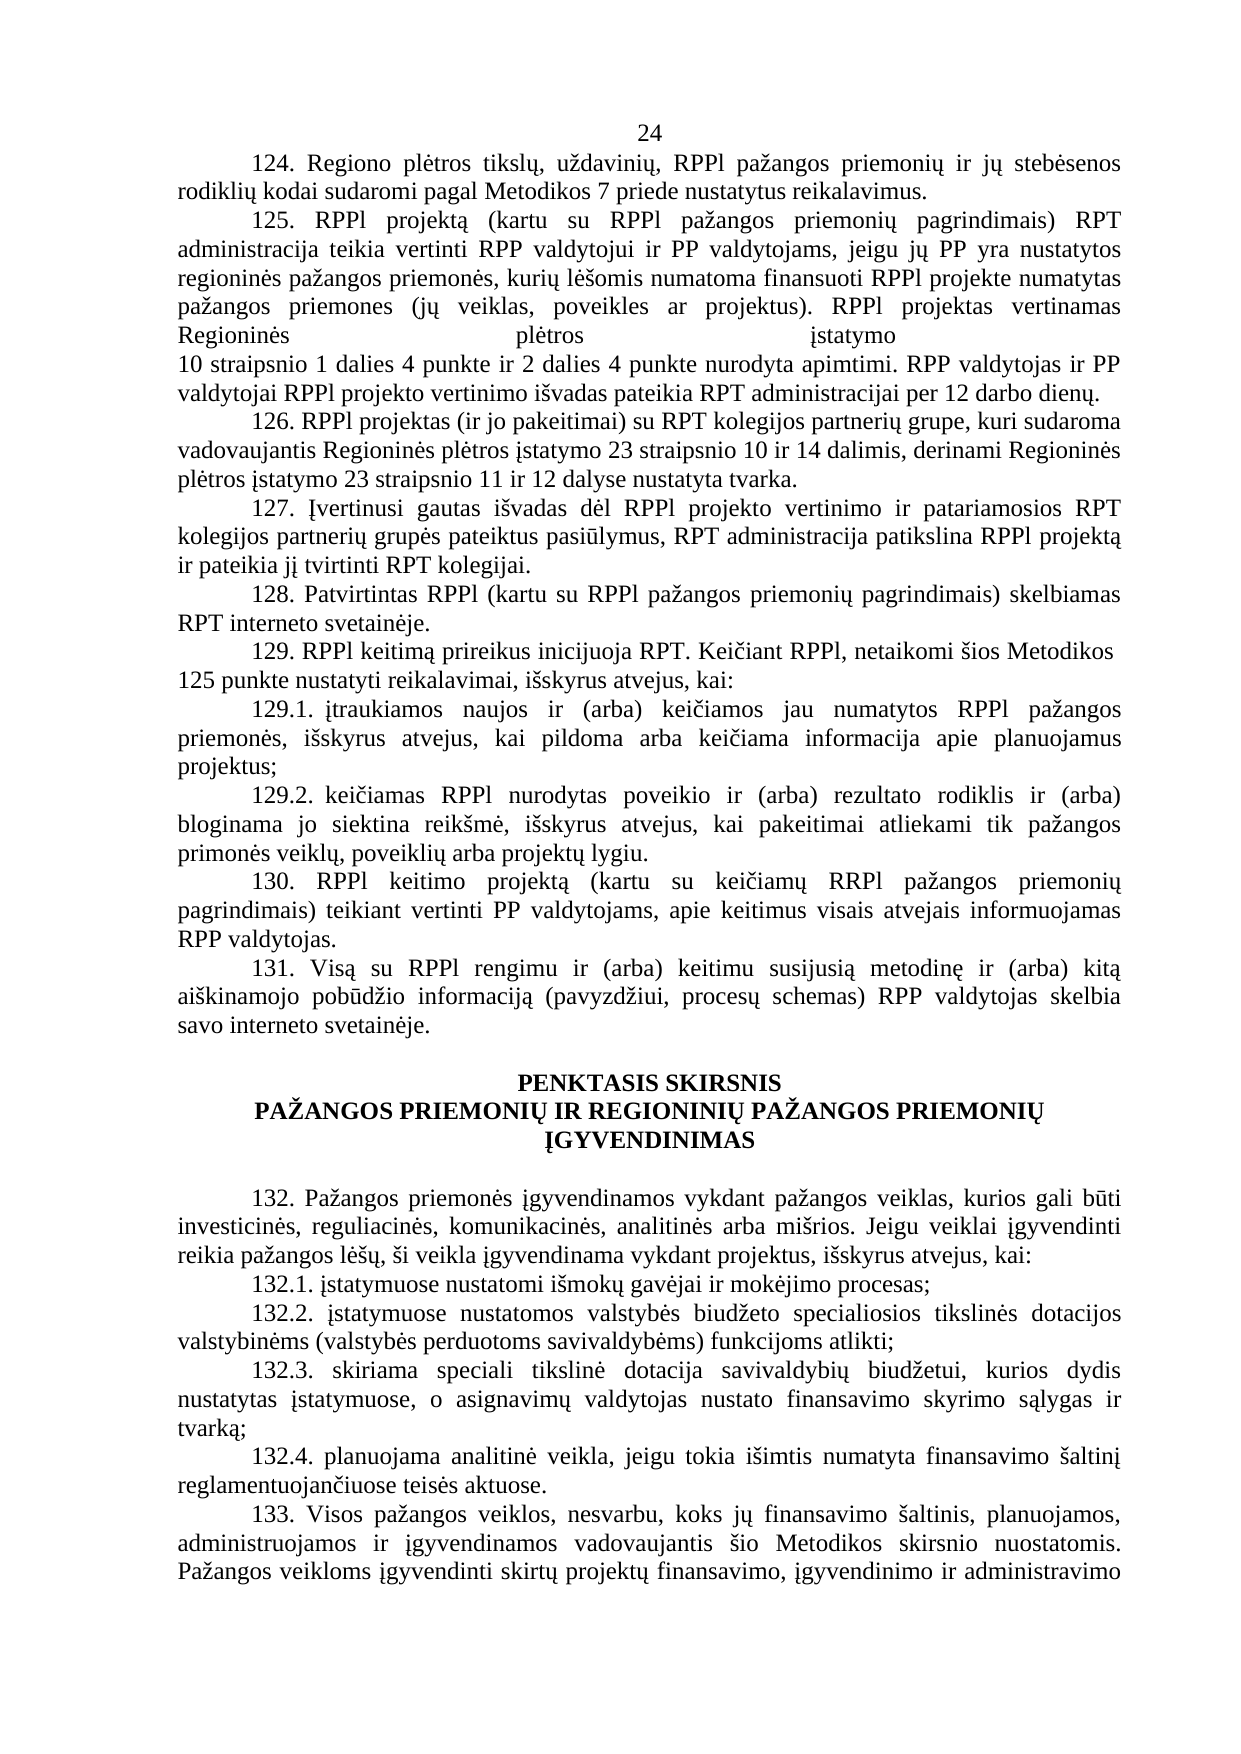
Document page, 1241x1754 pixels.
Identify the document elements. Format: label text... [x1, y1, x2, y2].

text 130. RPPl keitimo projektą (kartu su keičiamų RRPl pažangos priemonių pagrindimais) teikiant vertinti PP valdytojams, apie keitimus visais atvejais informuojamas RPP valdytojas. [177, 866, 1122, 953]
text 129. RPPl keitimą prireikus inicijuoja RPT. Keičiant RPPl, netaikomi šios Metodikos 125 punkte nustatyti reikalavimai, išskyrus atvejus, kai: [177, 636, 1122, 694]
text 132.3. skiriama speciali tikslinė dotacija savivaldybių biudžetui, kurios dydis nustatytas įstatymuose, o asignavimų valdytojas nustato finansavimo skyrimo sąlygas ir tvarką; [177, 1355, 1122, 1441]
text 132.1. įstatymuose nustatomi išmokų gavėjai ir mokėjimo procesas; [177, 1269, 1122, 1298]
text 133. Visos pažangos veiklos, nesvarbu, koks jų finansavimo šaltinis, planuojamos, administruojamos ir įgyvendinamos vadovaujantis šio Metodikos skirsnio nuostatomis. Pažangos veikloms įgyvendinti skirtų projektų finansavimo, įgyvendinimo ir administravimo [177, 1499, 1122, 1585]
text 126. RPPl projektas (ir jo pakeitimai) su RPT kolegijos partnerių grupe, kuri sudaroma vadovaujantis Regioninės plėtros įstatymo 23 straipsnio 10 ir 14 dalimis, derinami Regioninės plėtros įstatymo 23 straipsnio 11 ir 12 dalyse nustatyta tvarka. [177, 406, 1122, 493]
text 125. RPPl projektą (kartu su RPPl pažangos priemonių pagrindimais) RPT administracija teikia vertinti RPP valdytojui ir PP valdytojams, jeigu jų PP yra nustatytos regioninės pažangos priemonės, kurių lėšomis numatoma finansuoti RPPl projekte numatytas pažangos priemones (jų veiklas, poveikles ar projektus). RPPl projektas vertinamas Regioninės plėtros įstatymo 10 straipsnio 1 dalies 4 punkte ir 2 dalies 4 punkte nurodyta apimtimi. RPP valdytojas ir PP valdytojai RPPl projekto vertinimo išvadas pateikia RPT administracijai per 12 darbo dienų. [177, 205, 1122, 406]
text 129.1. įtraukiamos naujos ir (arba) keičiamos jau numatytos RPPl pažangos priemonės, išskyrus atvejus, kai pildoma arba keičiama informacija apie planuojamus projektus; [177, 694, 1122, 780]
text 132. Pažangos priemonės įgyvendinamos vykdant pažangos veiklas, kurios gali būti investicinės, reguliacinės, komunikacinės, analitinės arba mišrios. Jeigu veiklai įgyvendinti reikia pažangos lėšų, ši veikla įgyvendinama vykdant projektus, išskyrus atvejus, kai: [177, 1183, 1122, 1269]
text 124. Regiono plėtros tikslų, uždavinių, RPPl pažangos priemonių ir jų stebėsenos rodiklių kodai sudaromi pagal Metodikos 7 priede nustatytus reikalavimus. [177, 148, 1122, 205]
text 128. Patvirtintas RPPl (kartu su RPPl pažangos priemonių pagrindimais) skelbiamas RPT interneto svetainėje. [177, 579, 1122, 636]
text 132.2. įstatymuose nustatomos valstybės biudžeto specialiosios tikslinės dotacijos valstybinėms (valstybės perduotoms savivaldybėms) funkcijoms atlikti; [177, 1298, 1122, 1355]
text 127. Įvertinusi gautas išvadas dėl RPPl projekto vertinimo ir patariamosios RPT kolegijos partnerių grupės pateiktus pasiūlymus, RPT administracija patikslina RPPl projektą ir pateikia jį tvirtinti RPT kolegijai. [177, 493, 1122, 579]
subtitle PENKTASIS SKIRSNIS [177, 1068, 1122, 1096]
text 129.2. keičiamas RPPl nurodytas poveikio ir (arba) rezultato rodiklis ir (arba) bloginama jo siektina reikšmė, išskyrus atvejus, kai pakeitimai atliekami tik pažangos primonės veiklų, poveiklių arba projektų lygiu. [177, 780, 1122, 866]
text 131. Visą su RPPl rengimu ir (arba) keitimu susijusią metodinę ir (arba) kitą aiškinamojo pobūdžio informaciją (pavyzdžiui, procesų schemas) RPP valdytojas skelbia savo interneto svetainėje. [177, 953, 1122, 1039]
text PAŽANGOS PRIEMONIŲ IR REGIONINIŲ PAŽANGOS PRIEMONIŲ ĮGYVENDINIMAS [177, 1096, 1122, 1154]
text 132.4. planuojama analitinė veikla, jeigu tokia išimtis numatyta finansavimo šaltinį reglamentuojančiuose teisės aktuose. [177, 1441, 1122, 1499]
